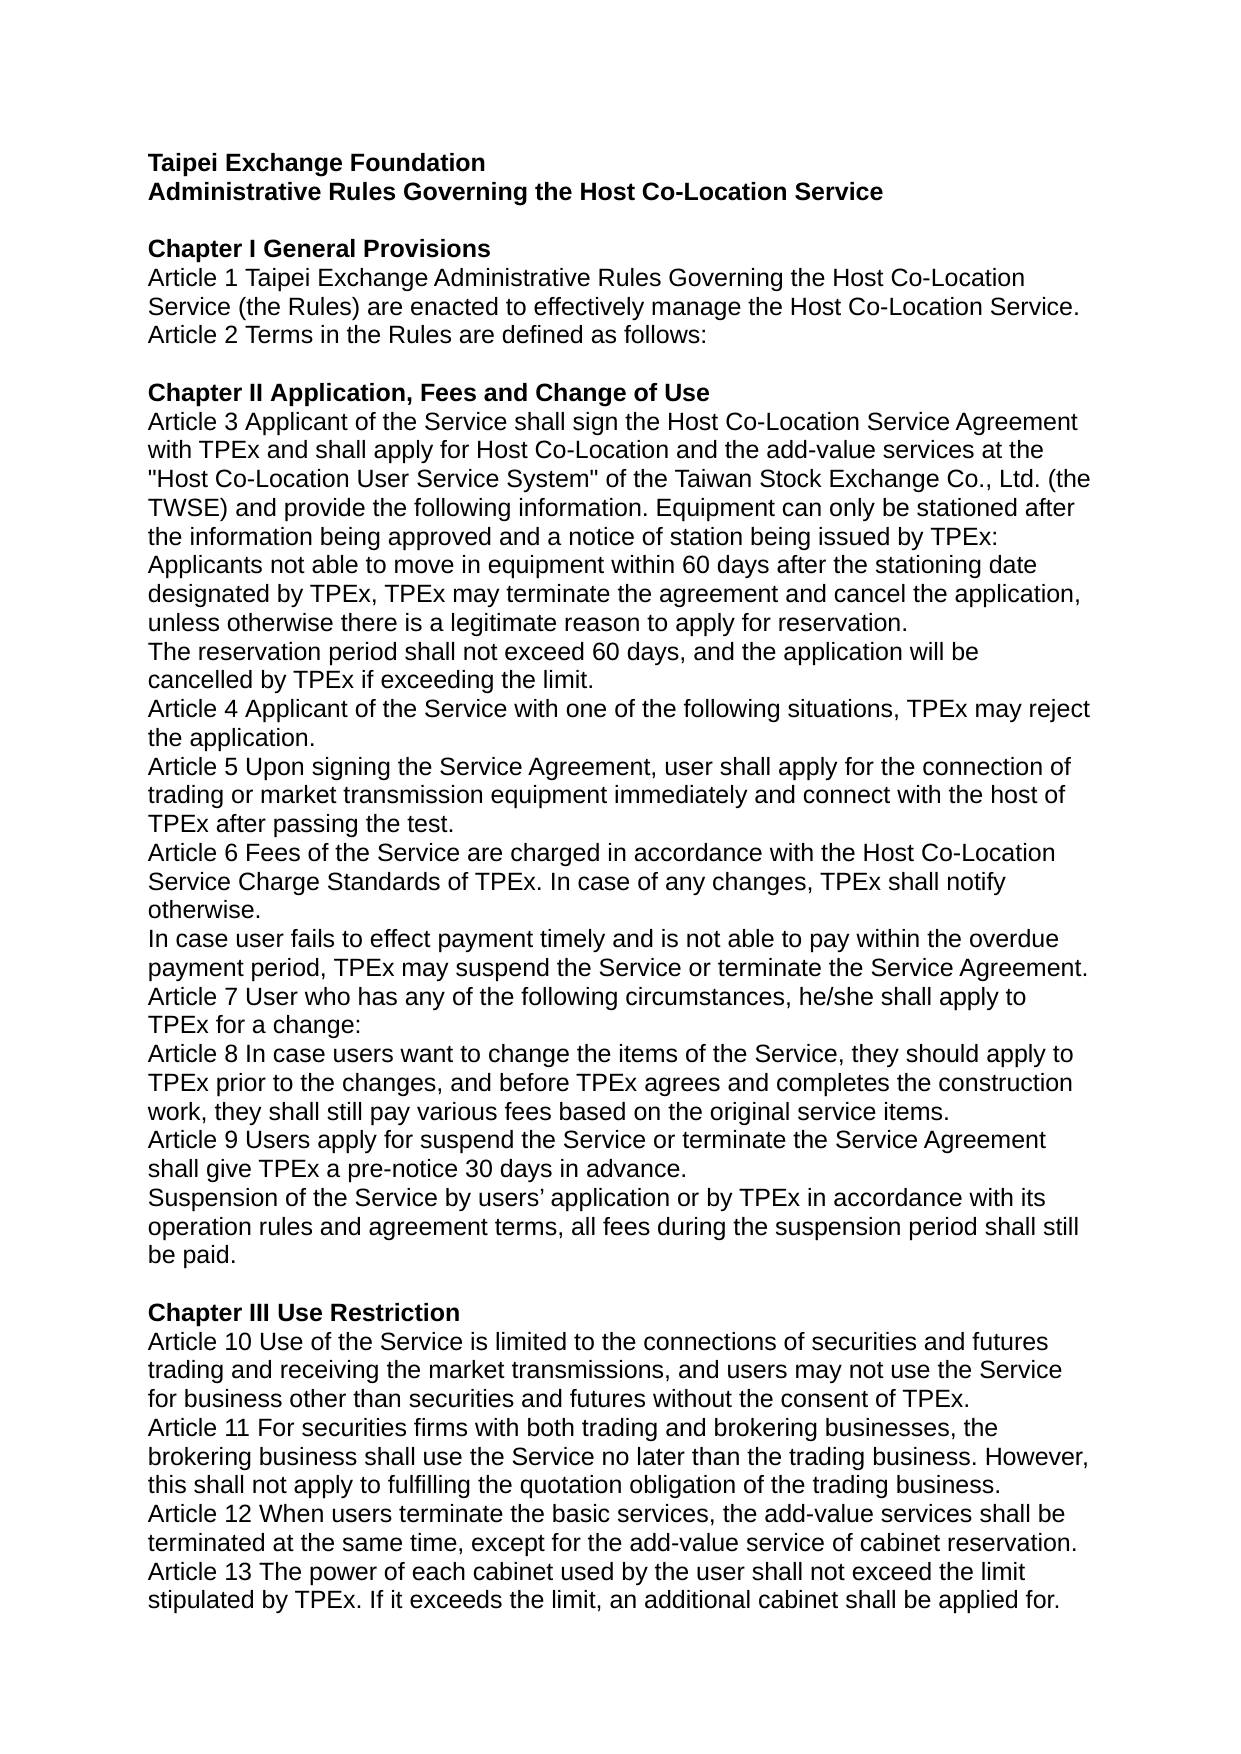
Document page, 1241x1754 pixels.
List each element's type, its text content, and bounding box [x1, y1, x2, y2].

text Applicants not able to move in equipment within 60 days after the stationing date designated by TPEx, TPEx may terminate the agreement and cancel the application, unless otherwise there is a legitimate reason to apply for reservation. [148, 550, 1092, 636]
text Article 7 User who has any of the following circumstances, he/she shall apply to TPEx for a change: [148, 981, 1092, 1039]
text Article 3 Applicant of the Service shall sign the Host Co-Location Service Agreement with TPEx and shall apply for Host Co-Location and the add-value services at the "Host Co-Location User Service System" of the Taiwan Stock Exchange Co., Ltd. (the TWSE) and provide the following information. Equipment can only be stationed after the information being approved and a notice of station being issued by TPEx: [148, 406, 1092, 550]
text Article 1 Taipei Exchange Administrative Rules Governing the Host Co-Location Service (the Rules) are enacted to effectively manage the Host Co-Location Service. [148, 263, 1092, 320]
text Chapter III Use Restriction [148, 1298, 1092, 1326]
text Article 12 When users terminate the basic services, the add-value services shall be terminated at the same time, except for the add-value service of cabinet reservation. [148, 1499, 1092, 1556]
text Article 11 For securities firms with both trading and brokering businesses, the brokering business shall use the Service no later than the trading business. However, this shall not apply to fulfilling the quotation obligation of the trading business. [148, 1413, 1092, 1499]
text Article 13 The power of each cabinet used by the user shall not exceed the limit stipulated by TPEx. If it exceeds the limit, an additional cabinet shall be applied for. [148, 1556, 1092, 1614]
text Article 10 Use of the Service is limited to the connections of securities and futures trading and receiving the market transmissions, and users may not use the Service for business other than securities and futures without the consent of TPEx. [148, 1326, 1092, 1413]
text Article 2 Terms in the Rules are defined as follows: [148, 320, 1092, 349]
text Suspension of the Service by users’ application or by TPEx in accordance with its operation rules and agreement terms, all fees during the suspension period shall still be paid. [148, 1183, 1092, 1269]
text Article 9 Users apply for suspend the Service or terminate the Service Agreement shall give TPEx a pre-notice 30 days in advance. [148, 1125, 1092, 1183]
text Article 8 In case users want to change the items of the Service, they should apply to TPEx prior to the changes, and before TPEx agrees and completes the construction work, they shall still pay various fees based on the original service items. [148, 1039, 1092, 1125]
text Article 6 Fees of the Service are charged in accordance with the Host Co-Location Service Charge Standards of TPEx. In case of any changes, TPEx shall notify otherwise. [148, 838, 1092, 924]
text Article 4 Applicant of the Service with one of the following situations, TPEx may reject the application. [148, 694, 1092, 751]
text Administrative Rules Governing the Host Co-Location Service [148, 176, 1092, 205]
text The reservation period shall not exceed 60 days, and the application will be cancelled by TPEx if exceeding the limit. [148, 636, 1092, 694]
text Chapter I General Provisions [148, 234, 1092, 263]
text Taipei Exchange Foundation [148, 148, 1092, 176]
text Chapter II Application, Fees and Change of Use [148, 378, 1092, 406]
text In case user fails to effect payment timely and is not able to pay within the overdue payment period, TPEx may suspend the Service or terminate the Service Agreement. [148, 924, 1092, 981]
text Article 5 Upon signing the Service Agreement, user shall apply for the connection of trading or market transmission equipment immediately and connect with the host of TPEx after passing the test. [148, 751, 1092, 838]
